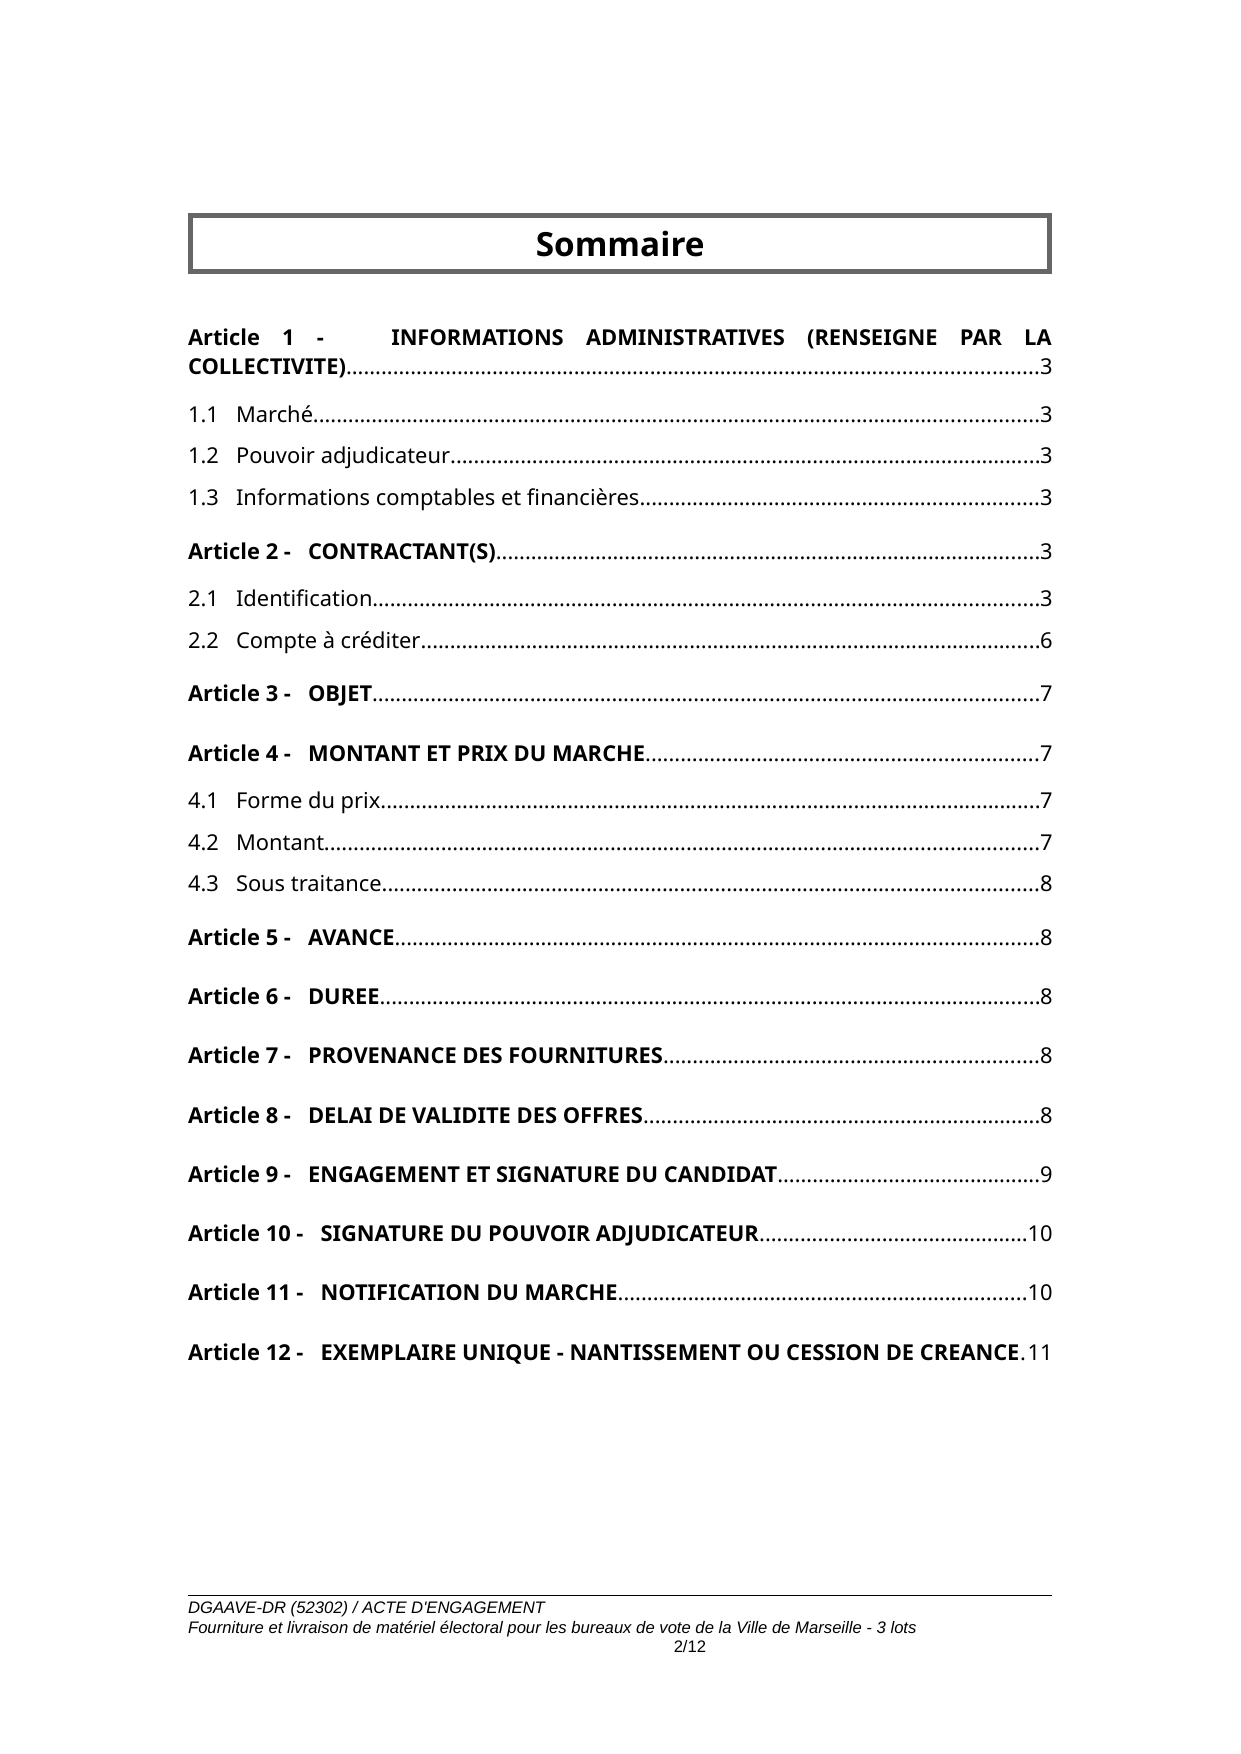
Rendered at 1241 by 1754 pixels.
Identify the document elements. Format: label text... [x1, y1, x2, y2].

text Article 11 - NOTIFICATION DU MARCHE 10 [188, 1277, 1052, 1307]
text Article 1 - INFORMATIONS ADMINISTRATIVES (RENSEIGNE PAR LA COLLECTIVITE) 3 [188, 322, 1052, 381]
text Article 2 - CONTRACTANT(S) 3 [188, 536, 1052, 565]
text Article 6 - DUREE 8 [188, 981, 1052, 1011]
text Article 5 - AVANCE 8 [188, 922, 1052, 952]
text Article 10 - SIGNATURE DU POUVOIR ADJUDICATEUR 10 [188, 1218, 1052, 1248]
text 1.1 Marché 3 [188, 399, 1052, 429]
text Article 7 - PROVENANCE DES FOURNITURES 8 [188, 1040, 1052, 1070]
text Article 9 - ENGAGEMENT ET SIGNATURE DU CANDIDAT 9 [188, 1159, 1052, 1189]
text Article 4 - MONTANT ET PRIX DU MARCHE 7 [188, 737, 1052, 767]
subtitle Sommaire [193, 218, 1047, 269]
text 4.2 Montant 7 [188, 827, 1052, 856]
text 1.3 Informations comptables et financières 3 [188, 482, 1052, 512]
text 2.1 Identification 3 [188, 583, 1052, 613]
text 2.2 Compte à créditer 6 [188, 625, 1052, 654]
text Article 3 - OBJET 7 [188, 678, 1052, 708]
text Article 8 - DELAI DE VALIDITE DES OFFRES 8 [188, 1099, 1052, 1129]
text 4.1 Forme du prix 7 [188, 785, 1052, 815]
text 1.2 Pouvoir adjudicateur 3 [188, 441, 1052, 470]
text Article 12 - EXEMPLAIRE UNIQUE - NANTISSEMENT OU CESSION DE CREANCE 11 [188, 1337, 1052, 1366]
text 4.3 Sous traitance 8 [188, 868, 1052, 898]
